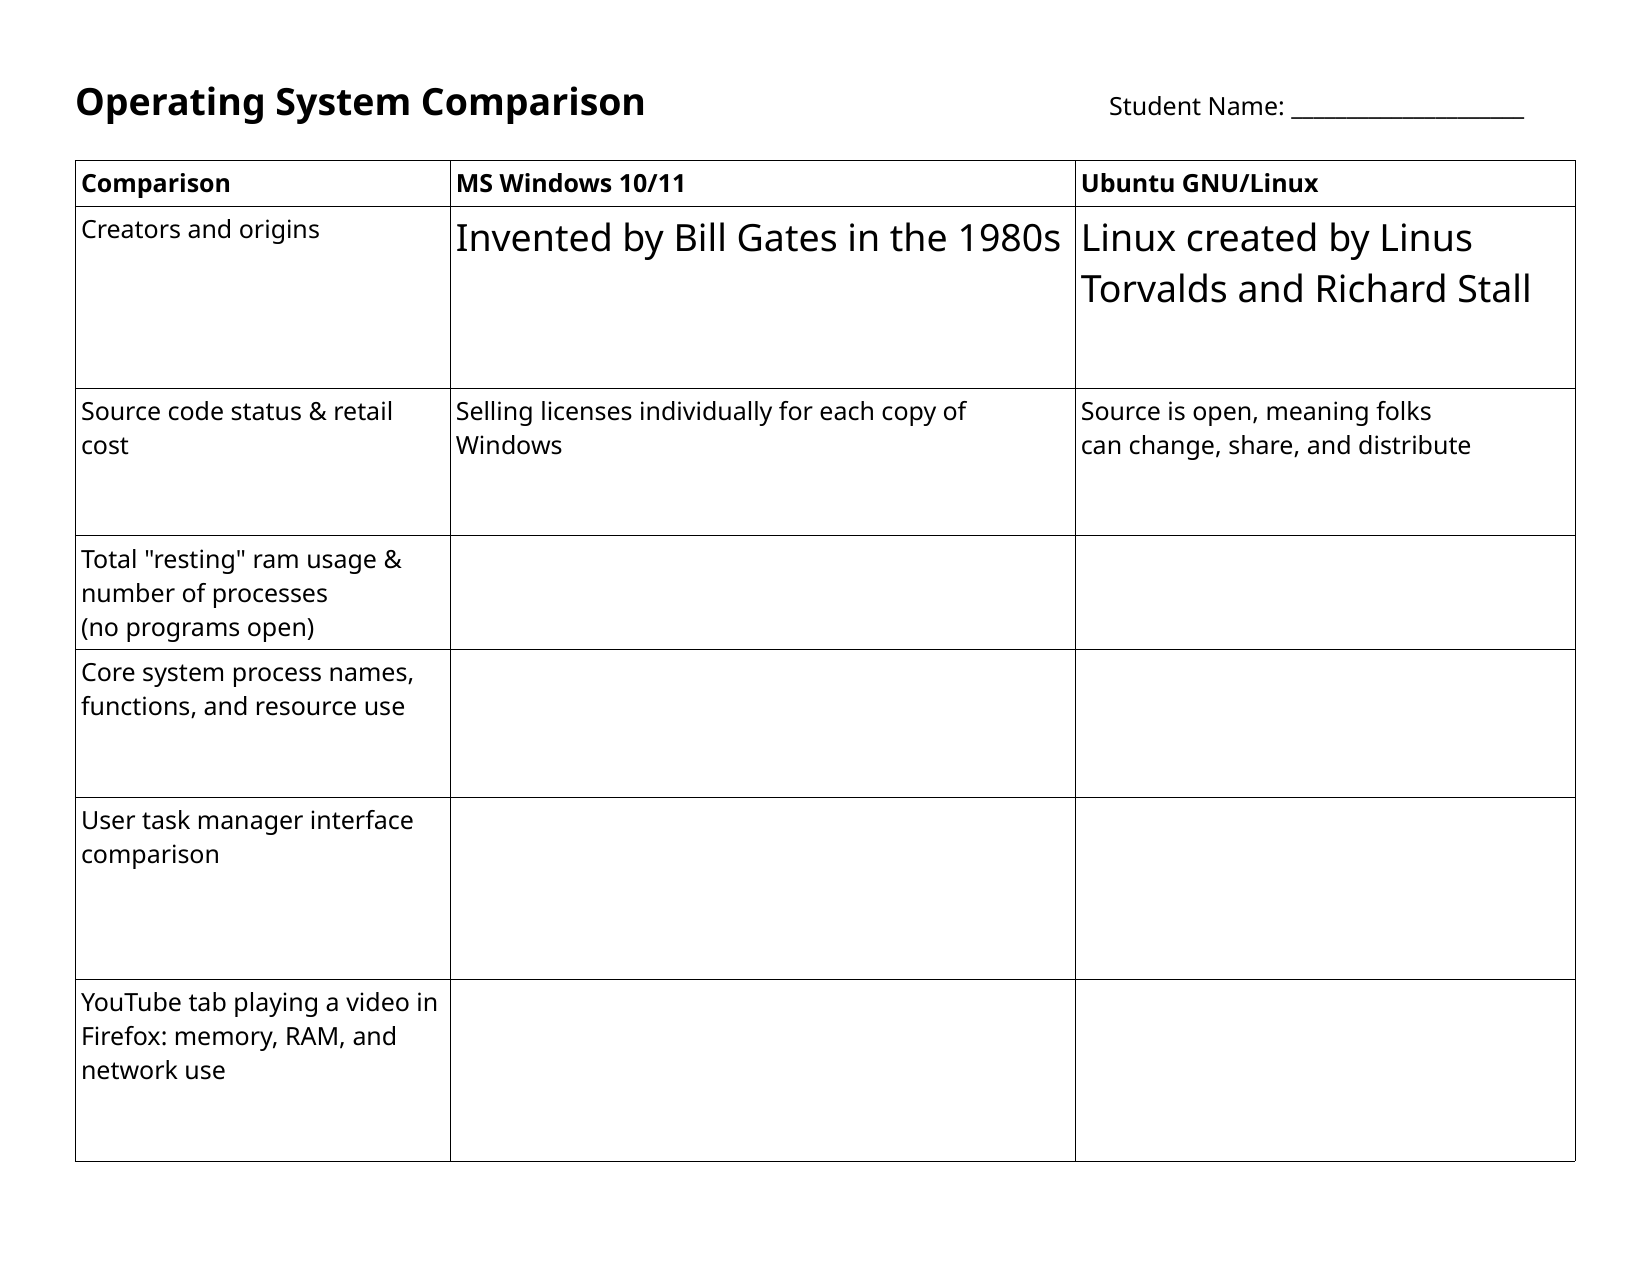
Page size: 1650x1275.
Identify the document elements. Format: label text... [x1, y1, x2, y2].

table_cell Invented by Bill Gates in the 1980s [451, 207, 1075, 388]
table_cell Source code status & retail cost [76, 389, 450, 535]
table_cell [1076, 980, 1575, 1161]
table_cell User task manager interface comparison [76, 798, 450, 979]
table_cell Source is open, meaning folks can change, share, and distribute [1076, 389, 1575, 535]
table_cell [451, 536, 1075, 649]
table_cell [451, 650, 1075, 797]
table_cell Linux created by Linus Torvalds and Richard Stall [1076, 207, 1575, 388]
table_cell Core system process names, functions, and resource use [76, 650, 450, 797]
table_cell [1076, 798, 1575, 979]
table_cell YouTube tab playing a video in Firefox: memory, RAM, and network use [76, 980, 450, 1161]
table_cell Selling licenses individually for each copy of Windows [451, 389, 1075, 535]
table_header MS Windows 10/11 [451, 161, 1075, 206]
table_cell [1076, 650, 1575, 797]
text Operating System Comparison Student Name: _____________________ [75, 75, 1575, 126]
table_cell [451, 798, 1075, 979]
table_cell [1076, 536, 1575, 649]
table_cell Creators and origins [76, 207, 450, 388]
table_cell Total "resting" ram usage & number of processes (no programs open) [76, 536, 450, 649]
table_header Ubuntu GNU/Linux [1076, 161, 1575, 206]
table_header Comparison [76, 161, 450, 206]
table_cell [451, 980, 1075, 1161]
